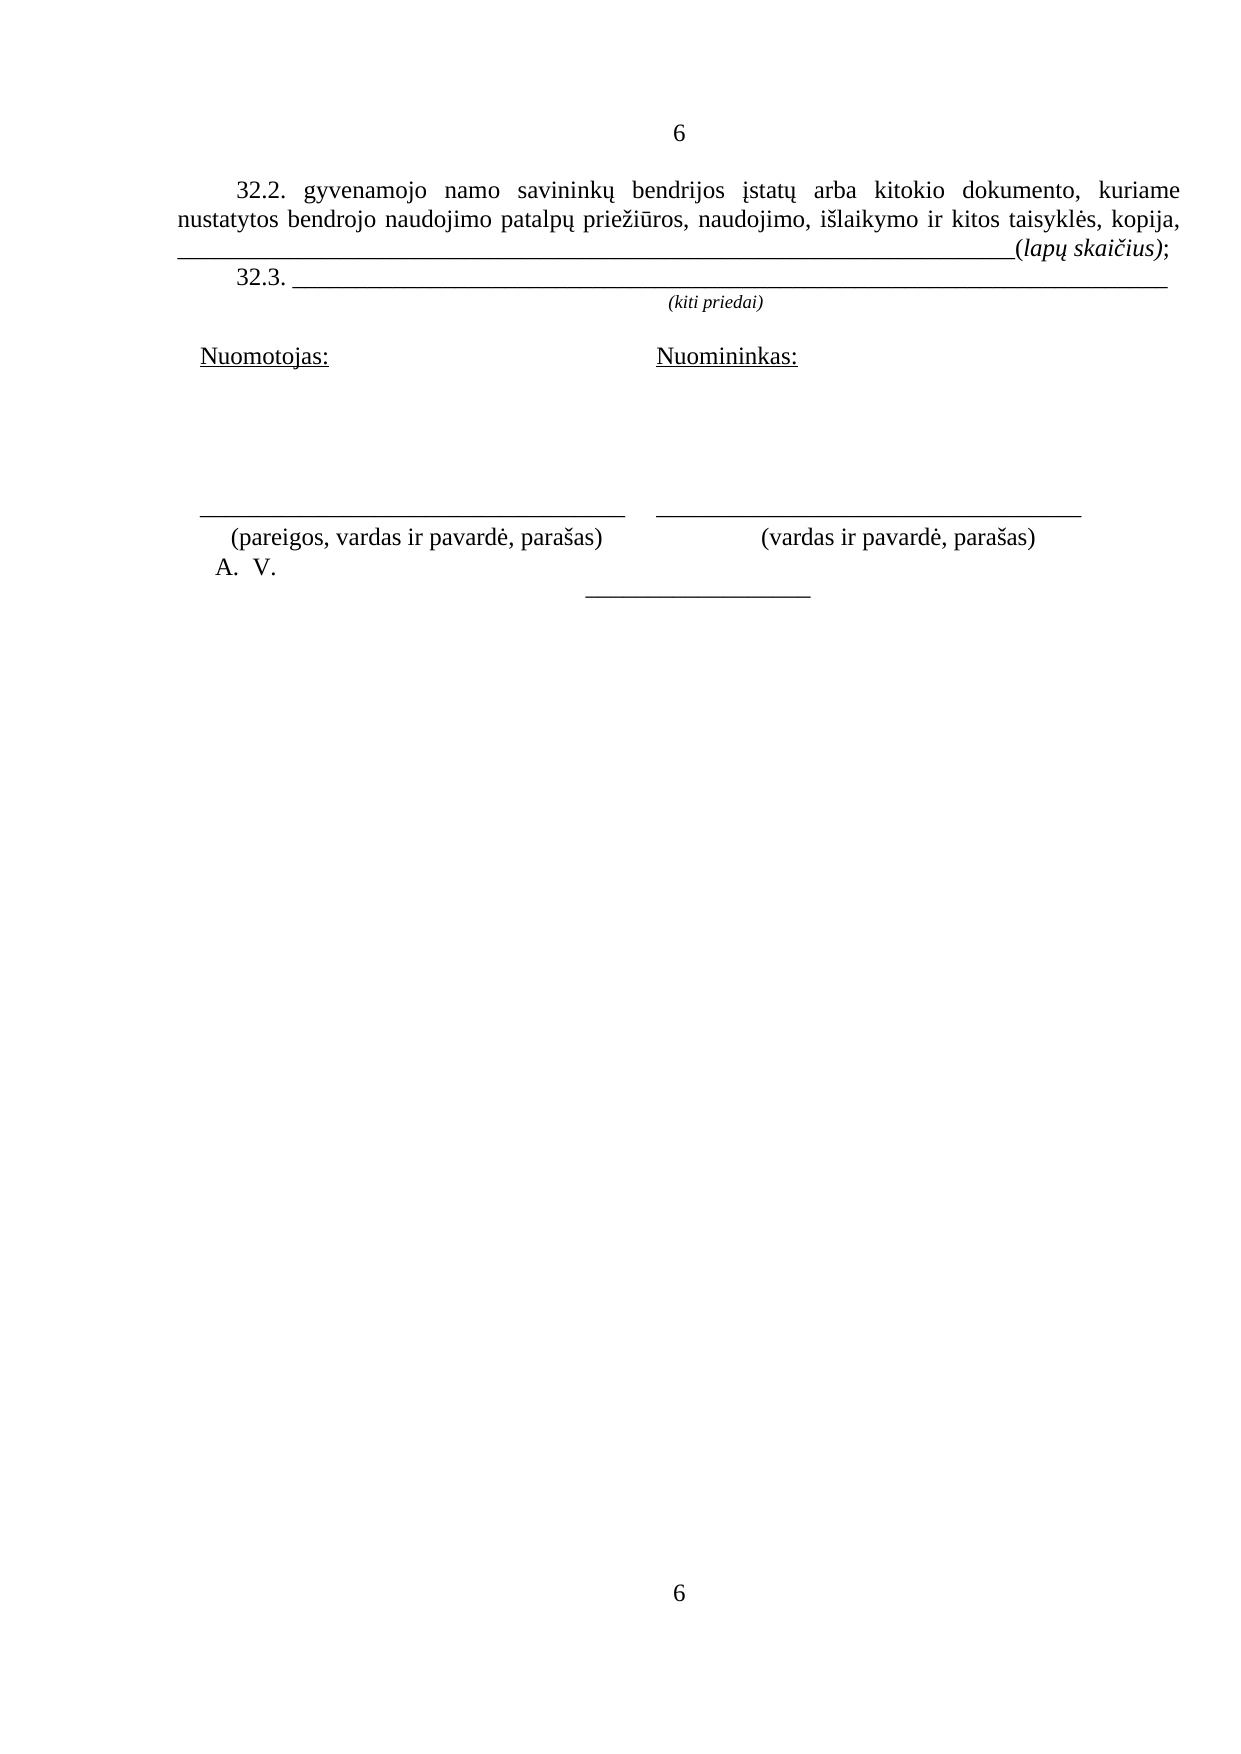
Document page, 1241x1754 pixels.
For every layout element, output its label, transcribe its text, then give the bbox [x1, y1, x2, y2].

text 32.2. gyvenamojo namo savininkų bendrijos įstatų arba kitokio dokumento, kuriame nustatytos bendrojo naudojimo patalpų priežiūros, naudojimo, išlaikymo ir kitos taisyklės, kopija, ___________________________________________________________________(lapų skaičius); [177, 176, 1181, 262]
table_header Nuomininkas: __________________________________ (vardas ir pavardė, parašas) [645, 341, 1152, 552]
text –––––––––––––––––– [215, 580, 1181, 609]
text A. V. [215, 552, 1181, 580]
table_header Nuomotojas: __________________________________ (pareigos, vardas ir pavardė, parašas) [189, 341, 645, 552]
text 32.3. ______________________________________________________________________ [177, 262, 1181, 291]
text (kiti priedai) [177, 291, 1181, 312]
